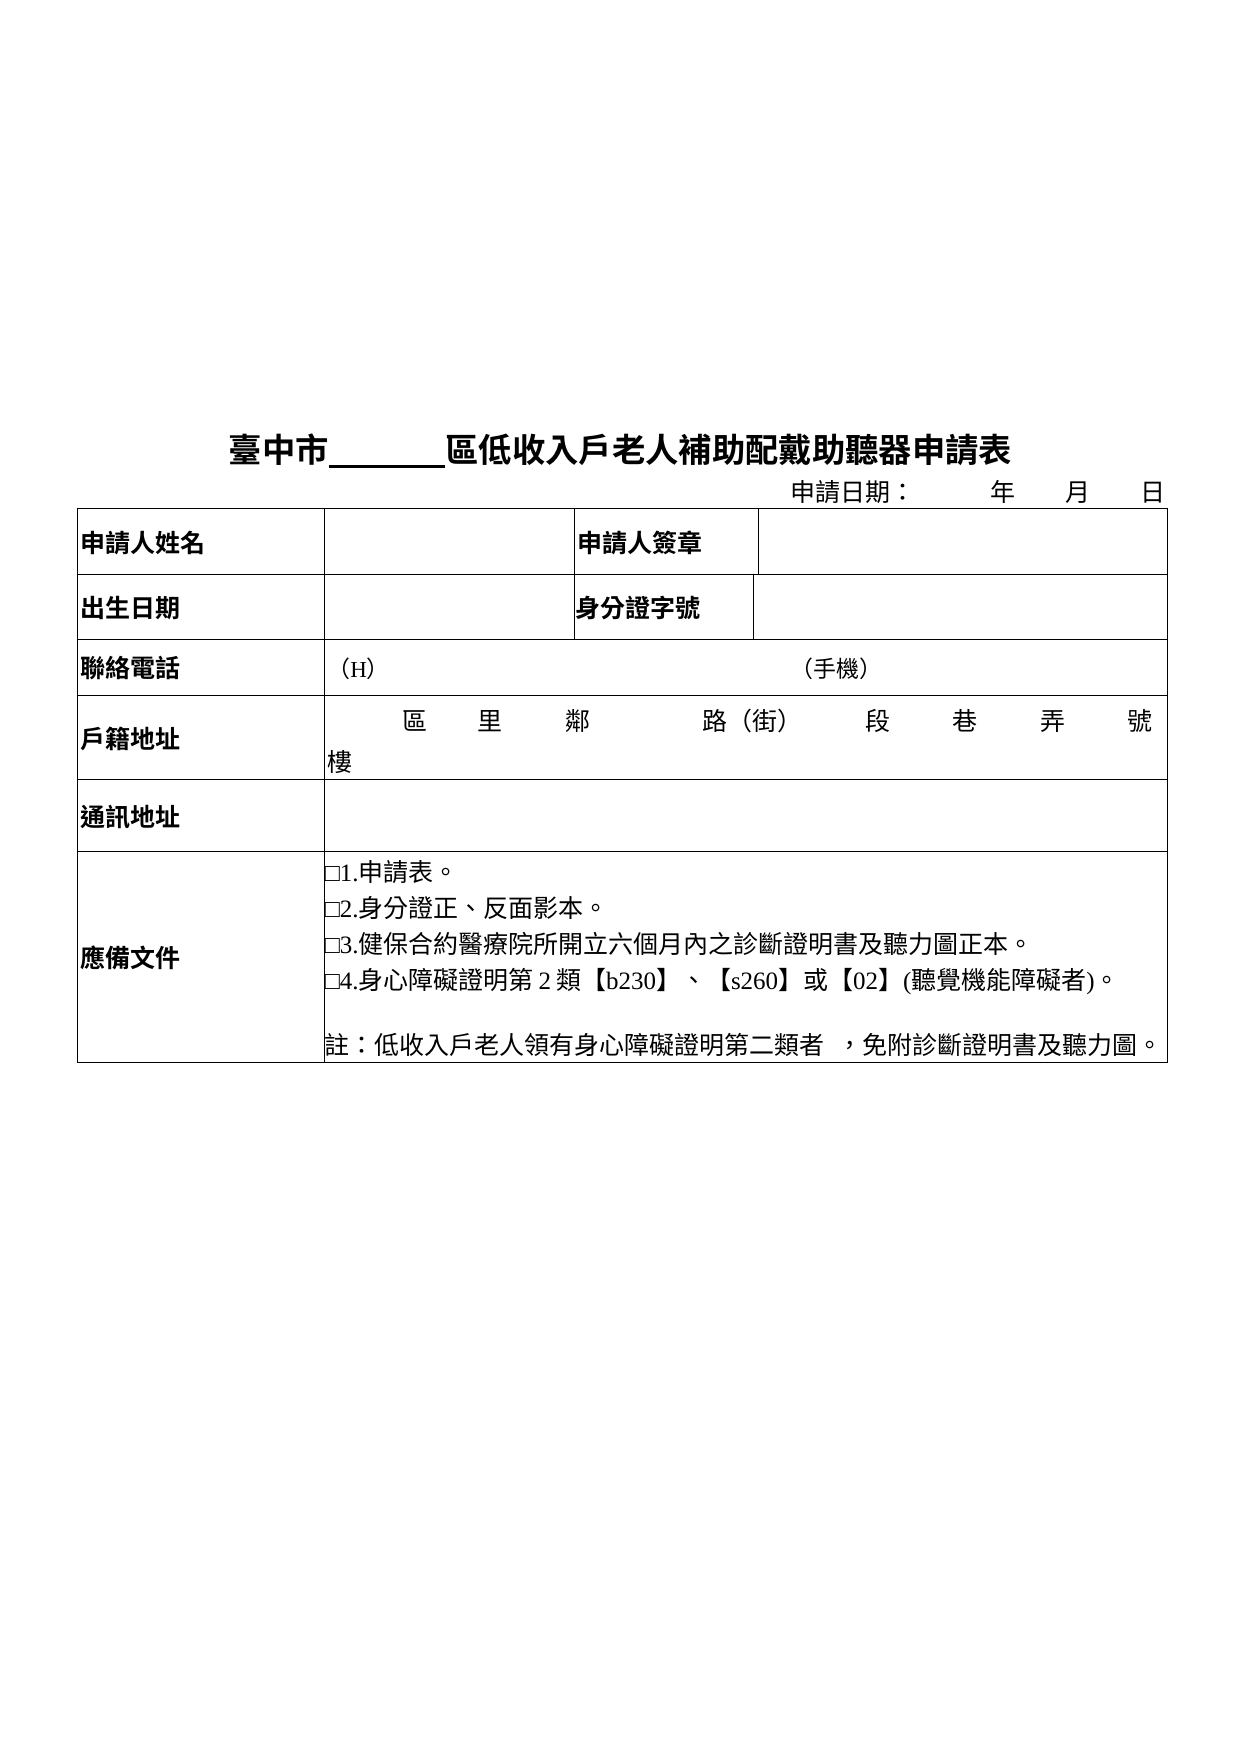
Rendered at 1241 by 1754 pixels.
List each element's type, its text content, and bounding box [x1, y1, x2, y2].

table_cell 通訊地址 [78, 780, 324, 851]
text 申請日期： 年 月 日 [75, 472, 1165, 508]
table_cell [325, 575, 574, 639]
table_cell 出生日期 [78, 575, 324, 639]
table_header [759, 509, 1167, 573]
table_header [325, 509, 574, 573]
table_cell 區 里 鄰 路（街） 段 巷 弄 號 樓 [325, 696, 1167, 779]
table_cell （H） （手機） [325, 640, 1167, 694]
text 臺中市 區低收入戶老人補助配戴助聽器申請表 [75, 424, 1165, 472]
table_cell 應備文件 [78, 852, 324, 1062]
table_cell 戶籍地址 [78, 696, 324, 779]
table_cell [754, 575, 1167, 639]
table_cell 聯絡電話 [78, 640, 324, 694]
table_cell □1.申請表。 □2.身分證正、反面影本。 □3.健保合約醫療院所開立六個月內之診斷證明書及聽力圖正本。 □4.身心障礙證明第2類【b230】、【s260】或【02】(聽覺機能障礙者)。 註：低收入戶老人領有身心障礙證明第二類者 ，免附診斷證明書及聽力圖。 [325, 852, 1167, 1062]
table_header 申請人姓名 [78, 509, 324, 573]
table_header 申請人簽章 [575, 509, 758, 573]
table_cell [325, 780, 1167, 851]
table_cell 身分證字號 [575, 575, 753, 639]
